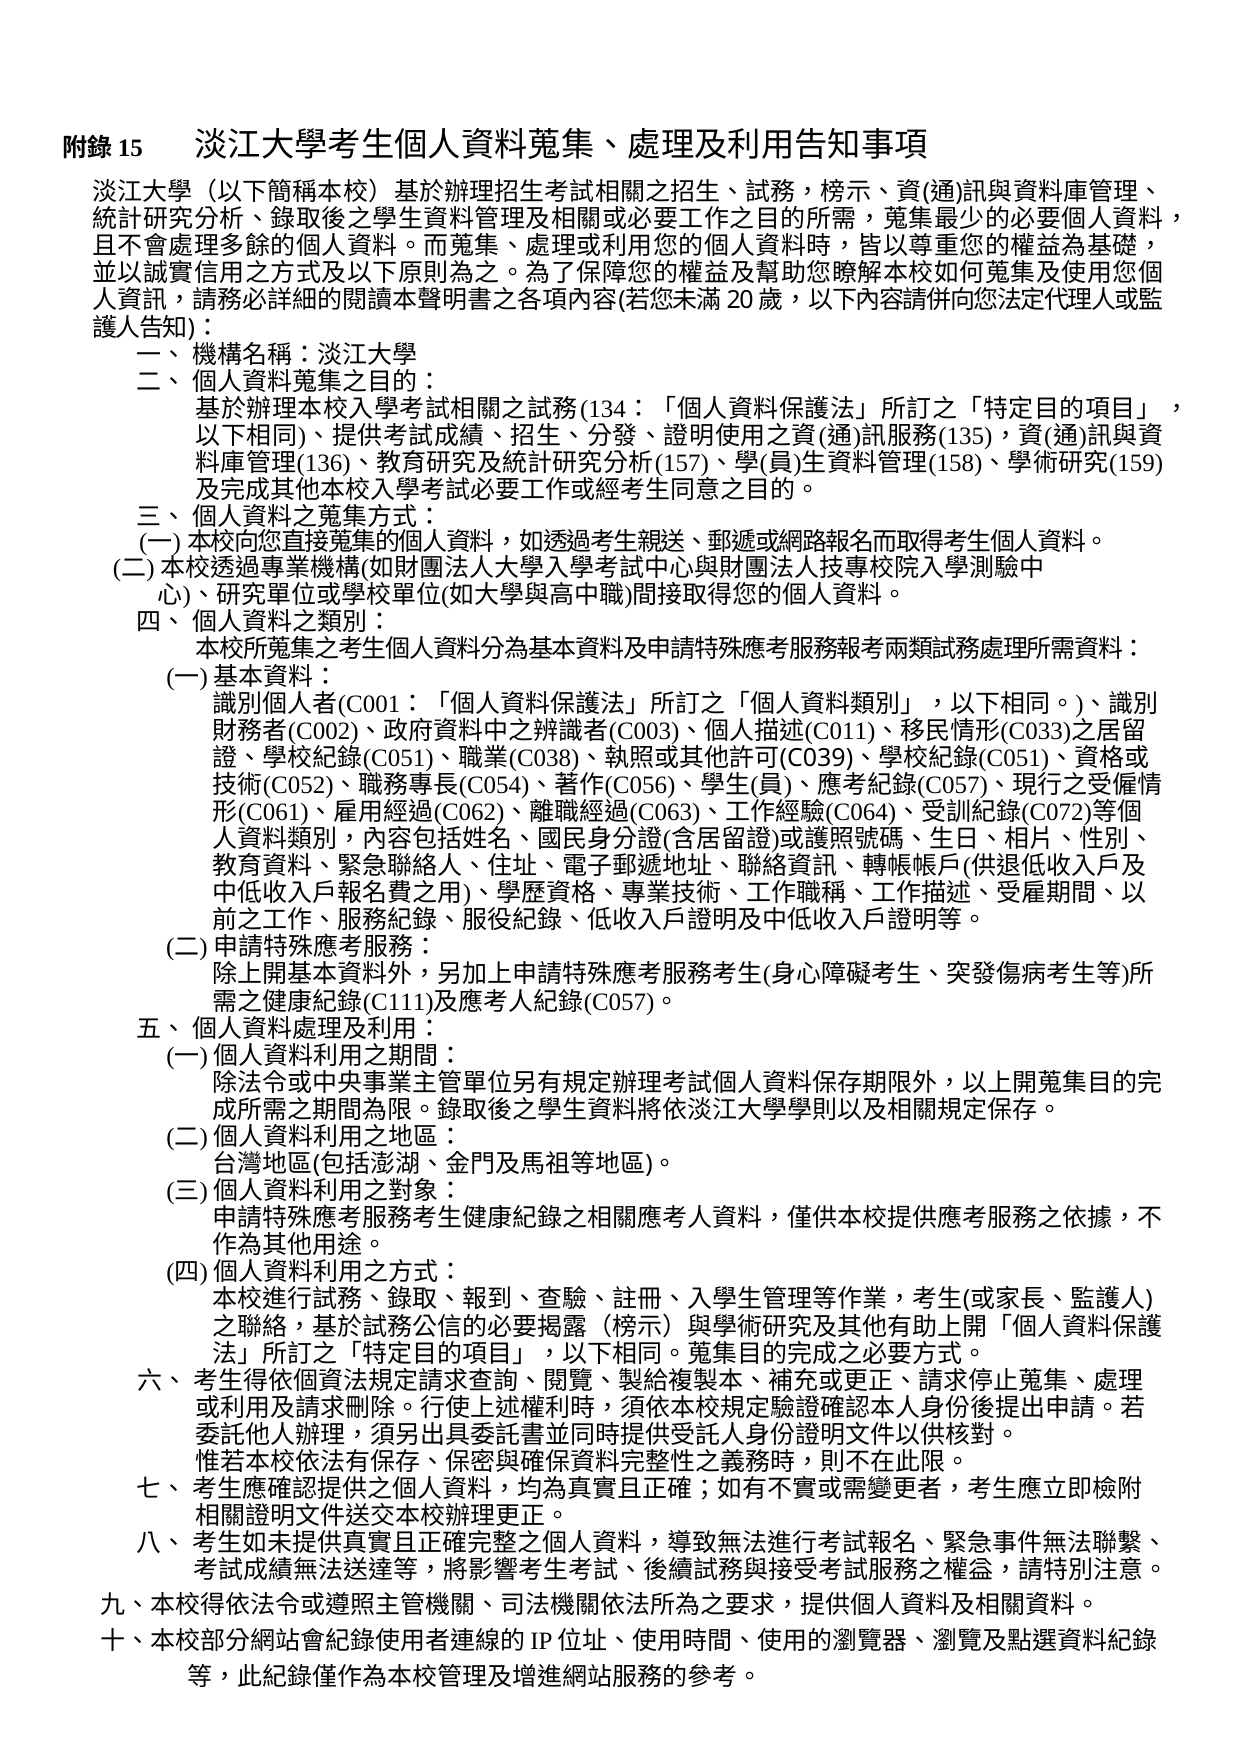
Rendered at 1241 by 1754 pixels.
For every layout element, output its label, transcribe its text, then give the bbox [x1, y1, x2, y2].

list 個人資料處理及利用： [136, 1015, 1164, 1042]
text 本校進行試務、錄取、報到、查驗、註冊、入學生管理等作業，考生(或家長、監護人)之聯絡，基於試務公信的必要揭露（榜示）與學術研究及其他有助上開「個人資料保護法」所訂之「特定目的項目」，以下相同。蒐集目的完成之必要方式。 [213, 1286, 1164, 1367]
text 心)、研究單位或學校單位(如大學與高中職)間接取得您的個人資料。 [63, 582, 1164, 609]
text 除法令或中央事業主管單位另有規定辦理考試個人資料保存期限外，以上開蒐集目的完成所需之期間為限。錄取後之學生資料將依淡江大學學則以及相關規定保存。 [213, 1069, 1164, 1124]
text 本校所蒐集之考生個人資料分為基本資料及申請特殊應考服務報考兩類試務處理所需資料： [195, 636, 1164, 663]
text 台灣地區(包括澎湖、金門及馬祖等地區)。 [63, 1151, 1164, 1178]
list 申請特殊應考服務： [166, 934, 1164, 961]
list 機構名稱：淡江大學 [136, 341, 1164, 368]
text 識別個人者(C001：「個人資料保護法」所訂之「個人資料類別」，以下相同。)、識別財務者(C002)、政府資料中之辨識者(C003)、個人描述(C011)、移民情形(C033)之居留證、學校紀錄(C051)、職業(C038)、執照或其他許可(C039)、學校紀錄(C051)、資格或技術(C052)、職務專長(C054)、著作(C056)、學生(員)、應考紀錄(C057)、現行之受僱情形(C061)、雇用經過(C062)、離職經過(C063)、工作經驗(C064)、受訓紀錄(C072)等個人資料類別，內容包括姓名、國民身分證(含居留證)或護照號碼、生日、相片、性別、教育資料、緊急聯絡人、住址、電子郵遞地址、聯絡資訊、轉帳帳戶(供退低收入戶及中低收入戶報名費之用)、學歷資格、專業技術、工作職稱、工作描述、受雇期間、以前之工作、服務紀錄、服役紀錄、低收入戶證明及中低收入戶證明等。 [213, 690, 1164, 934]
text 基於辦理本校入學考試相關之試務(134：「個人資料保護法」所訂之「特定目的項目」，以下相同)、提供考試成績、招生、分發、證明使用之資(通)訊服務(135)，資(通)訊與資料庫管理(136)、教育研究及統計研究分析(157)、學(員)生資料管理(158)、學術研究(159)及完成其他本校入學考試必要工作或經考生同意之目的。 [195, 396, 1164, 504]
list 考生得依個資法規定請求查詢、閱覽、製給複製本、補充或更正、請求停止蒐集、處理或利用及請求刪除。行使上述權利時，須依本校規定驗證確認本人身份後提出申請。若委託他人辦理，須另出具委託書並同時提供受託人身份證明文件以供核對。 [138, 1367, 1164, 1449]
text (二) 本校透過專業機構(如財團法人大學入學考試中心與財團法人技專校院入學測驗中 [63, 555, 1164, 582]
list (一) 本校向您直接蒐集的個人資料，如透過考生親送、郵遞或網路報名而取得考生個人資料。 [114, 531, 1164, 555]
list 個人資料蒐集之目的： [136, 368, 1164, 396]
text 十、本校部分網站會紀錄使用者連線的IP位址、使用時間、使用的瀏覽器、瀏覽及點選資料紀錄等，此紀錄僅作為本校管理及增進網站服務的參考。 [63, 1620, 1162, 1693]
text 九、本校得依法令或遵照主管機關、司法機關依法所為之要求，提供個人資料及相關資料。 [63, 1584, 1162, 1620]
text 除上開基本資料外，另加上申請特殊應考服務考生(身心障礙考生、突發傷病考生等)所需之健康紀錄(C111)及應考人紀錄(C057)。 [213, 961, 1164, 1015]
text 淡江大學（以下簡稱本校）基於辦理招生考試相關之招生、試務，榜示、資(通)訊與資料庫管理、統計研究分析、錄取後之學生資料管理及相關或必要工作之目的所需，蒐集最少的必要個人資料，且不會處理多餘的個人資料。而蒐集、處理或利用您的個人資料時，皆以尊重您的權益為基礎，並以誠實信用之方式及以下原則為之。為了保障您的權益及幫助您瞭解本校如何蒐集及使用您個人資訊，請務必詳細的閱讀本聲明書之各項內容(若您未滿20歲，以下內容請併向您法定代理人或監護人告知)： [92, 179, 1164, 341]
list 個人資料之類別： [136, 609, 1164, 636]
list 個人資料利用之方式： [136, 1259, 1164, 1286]
text 申請特殊應考服務考生健康紀錄之相關應考人資料，僅供本校提供應考服務之依據，不作為其他用途。 [213, 1205, 1164, 1259]
text 惟若本校依法有保存、保密與確保資料完整性之義務時，則不在此限。 [196, 1449, 1164, 1476]
list 個人資料利用之地區： [136, 1124, 1164, 1151]
list 考生應確認提供之個人資料，均為真實且正確；如有不實或需變更者，考生應立即檢附相關證明文件送交本校辦理更正。 [136, 1476, 1164, 1530]
list 基本資料： [136, 663, 1164, 690]
list 考生如未提供真實且正確完整之個人資料，導致無法進行考試報名、緊急事件無法聯繫、考試成績無法送達等，將影響考生考試、後續試務與接受考試服務之權益，請特別注意。 [136, 1530, 1164, 1584]
list 個人資料之蒐集方式： [136, 504, 1164, 531]
list 個人資料利用之對象： [136, 1178, 1164, 1205]
list 個人資料利用之期間： [136, 1042, 1164, 1069]
text 附錄15 淡江大學考生個人資料蒐集、處理及利用告知事項 [63, 118, 1162, 166]
